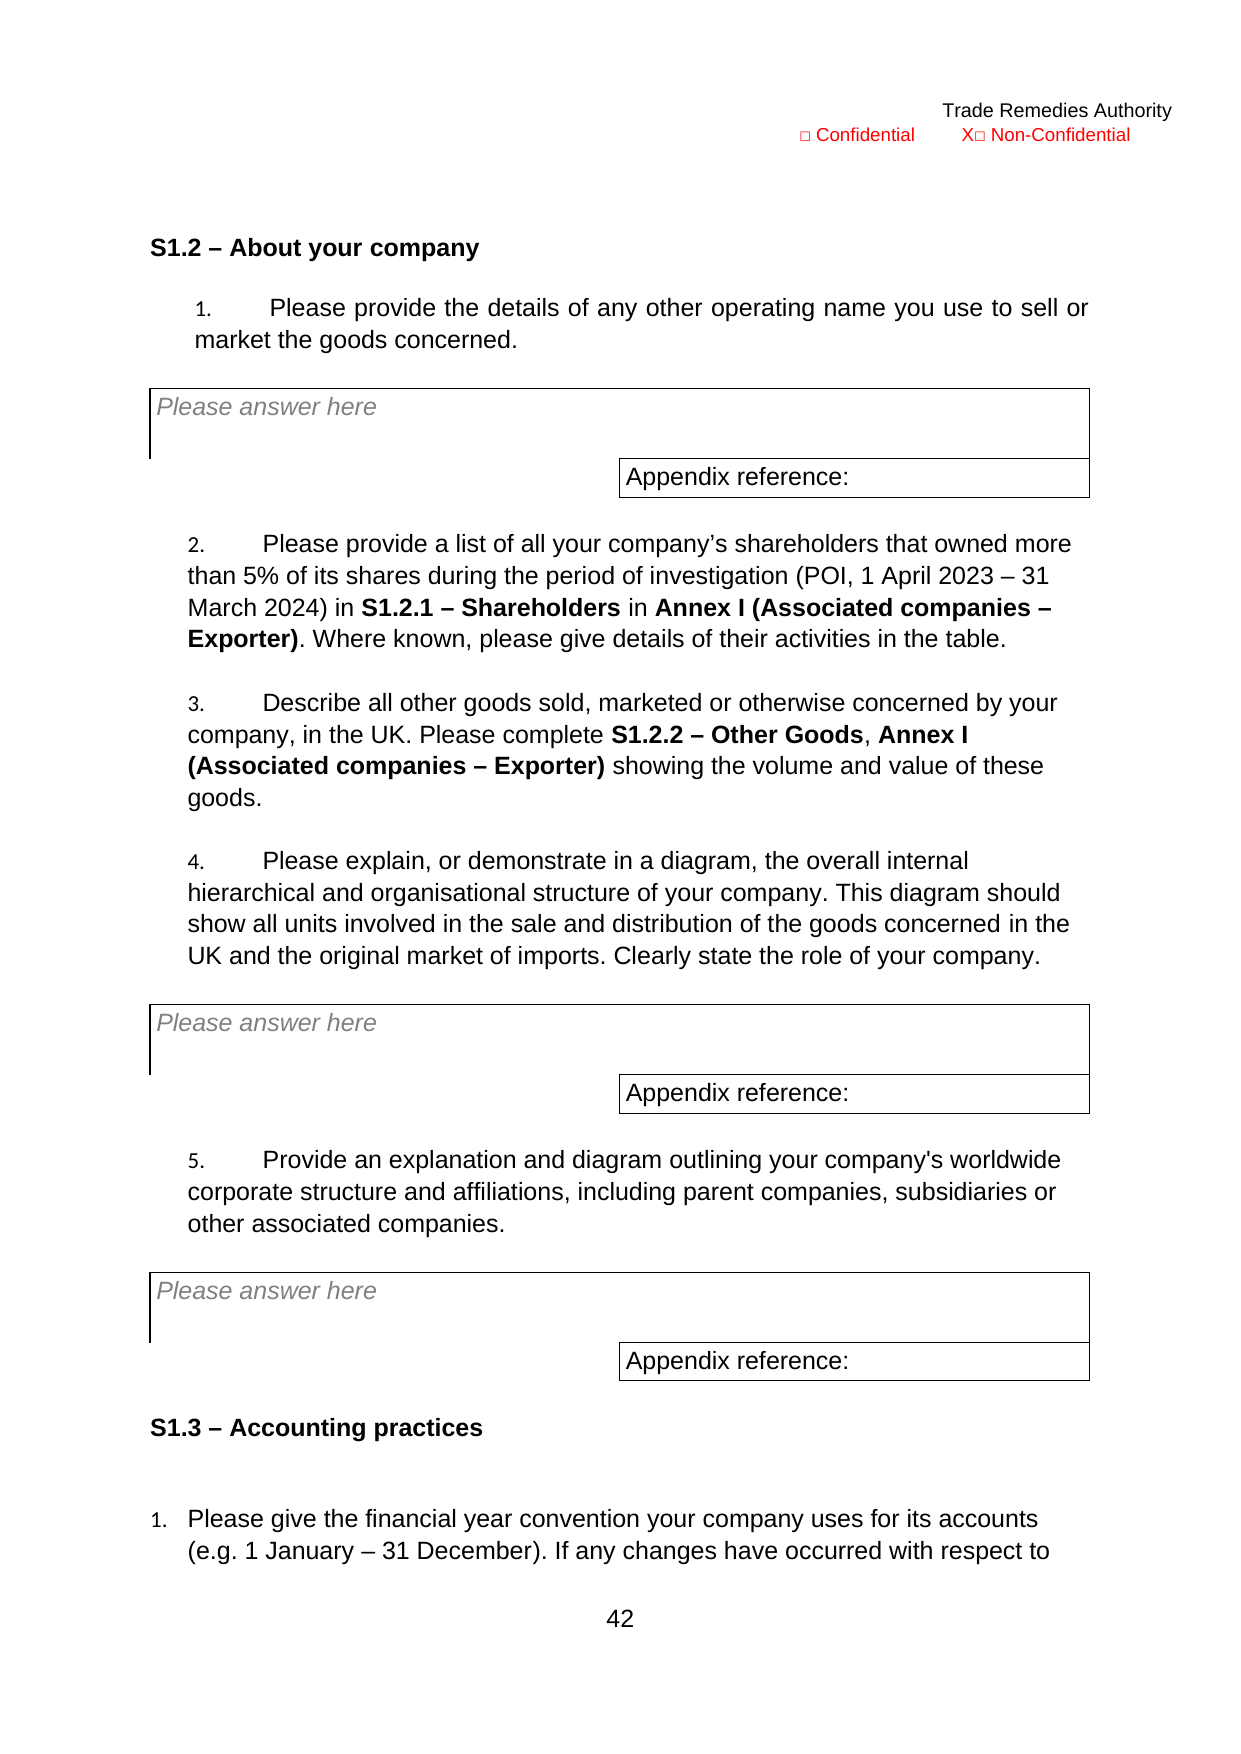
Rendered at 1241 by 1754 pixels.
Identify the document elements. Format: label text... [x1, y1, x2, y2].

list Please provide a list of all your company’s shareholders that owned more than 5% of its shares during the period of investigation (POI, 1 April 2023 – 31 March 2024) in S1.2.1 – Shareholders in Annex I (Associated companies – Exporter). Where known, please give details of their activities in the table. [187, 529, 1090, 653]
subtitle S1.2 – About your company [150, 233, 1090, 262]
table_header Please answer here [151, 1005, 1089, 1074]
list Please explain, or demonstrate in a diagram, the overall internal hierarchical and organisational structure of your company. This diagram should show all units involved in the sale and distribution of the goods concerned in the UK and the original market of imports. Clearly state the role of your company. [187, 846, 1090, 970]
list Please give the financial year convention your company uses for its accounts (e.g. 1 January – 31 December). If any changes have occurred with respect to [150, 1504, 1090, 1564]
table_cell Appendix reference: [620, 459, 1089, 497]
table_cell [150, 1075, 619, 1112]
list Provide an explanation and diagram outlining your company's worldwide corporate structure and affiliations, including parent companies, subsidiaries or other associated companies. [187, 1145, 1090, 1237]
table_cell [150, 459, 619, 497]
list Describe all other goods sold, marketed or otherwise concerned by your company, in the UK. Please complete S1.2.2 – Other Goods, Annex I (Associated companies – Exporter) showing the volume and value of these goods. [187, 688, 1090, 811]
subtitle S1.3 – Accounting practices [150, 1413, 1090, 1442]
table_header Please answer here [151, 1273, 1089, 1342]
table_header Please answer here [151, 389, 1089, 458]
list Please provide the details of any other operating name you use to sell or market the goods concerned. [194, 293, 1090, 354]
table_cell [150, 1343, 619, 1380]
table_cell Appendix reference: [620, 1075, 1089, 1112]
table_cell Appendix reference: [620, 1343, 1089, 1380]
